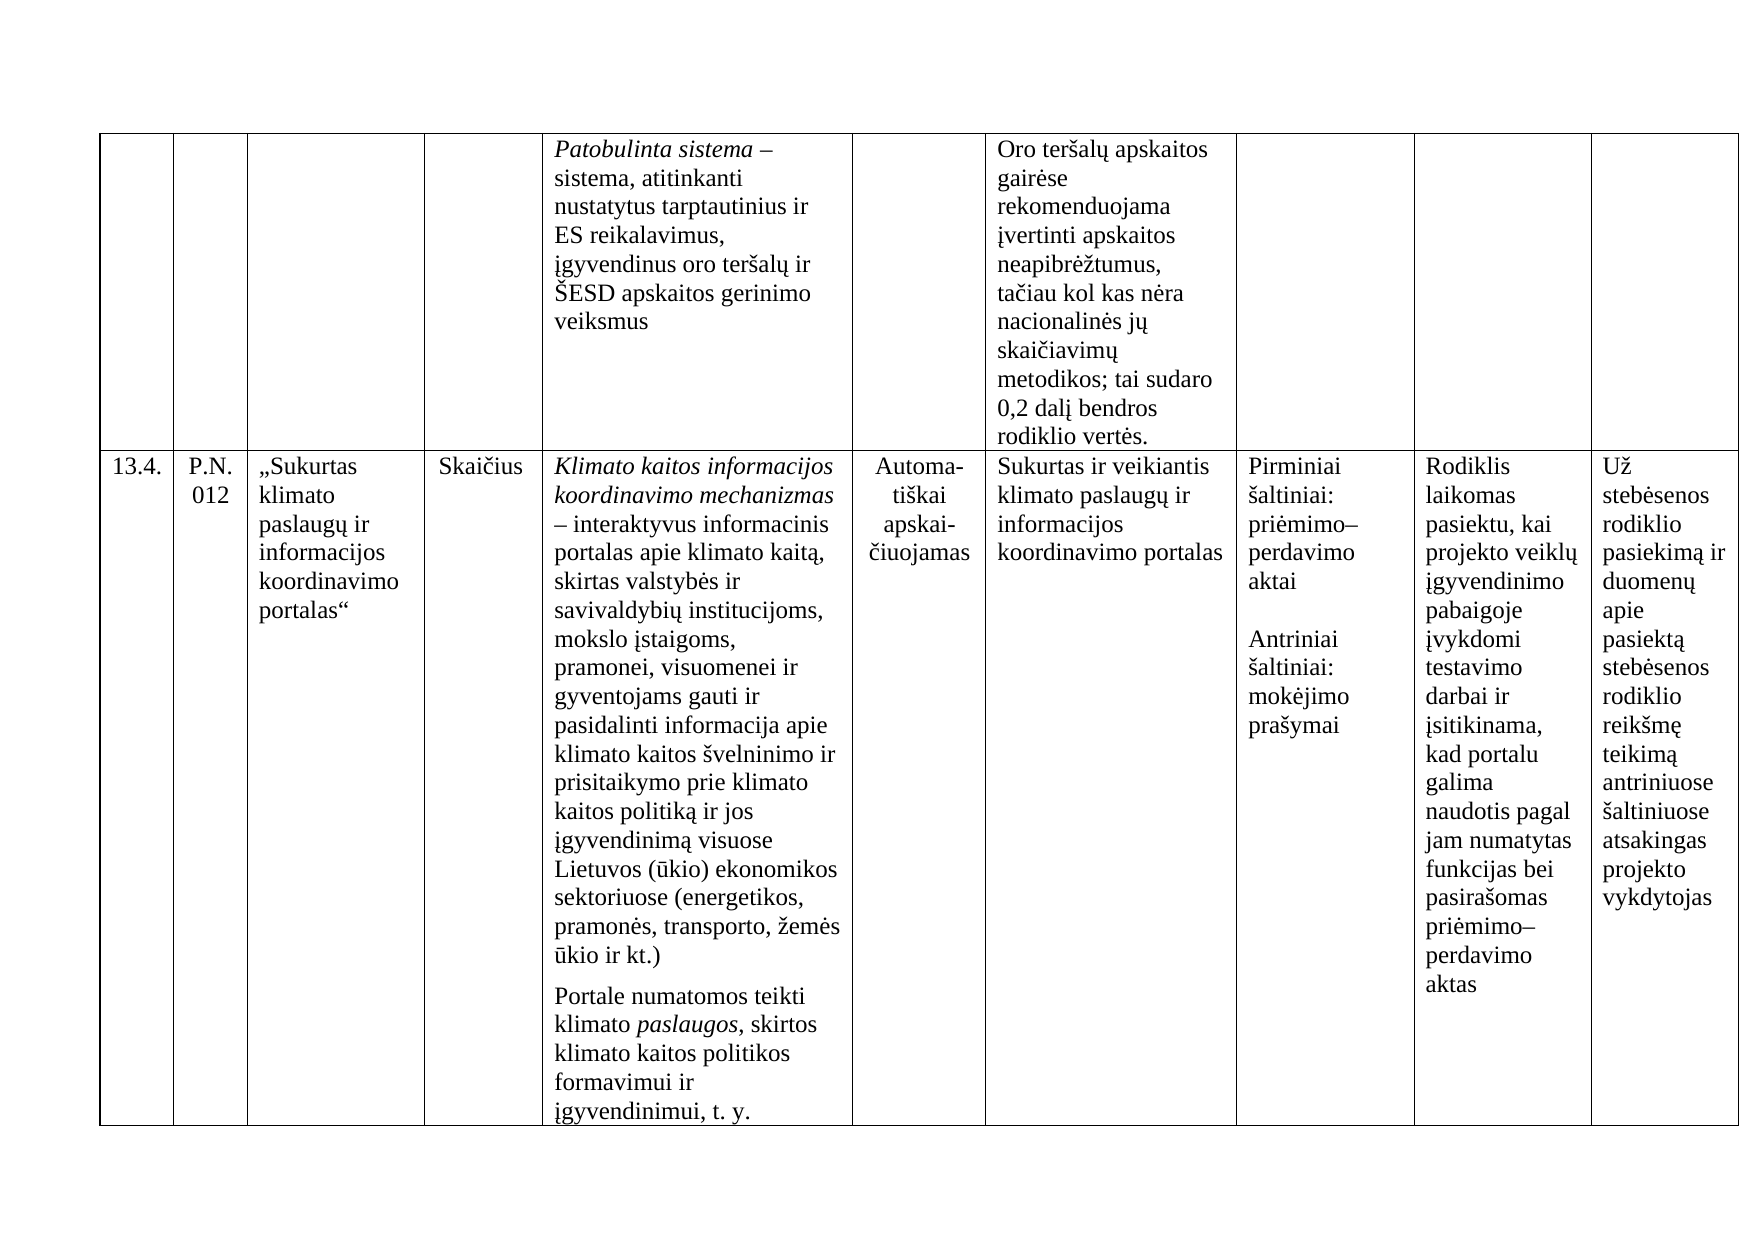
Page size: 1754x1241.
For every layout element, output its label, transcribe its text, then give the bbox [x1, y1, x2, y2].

table_cell P.N.012 [174, 451, 247, 1124]
table_cell [248, 134, 424, 450]
table_cell Rodiklis laikomas pasiektu, kai projekto veiklų įgyvendinimo pabaigoje įvykdomi testavimo darbai ir įsitikinama, kad portalu galima naudotis pagal jam numatytas funkcijas bei pasirašomas priėmimo– perdavimo aktas [1415, 451, 1591, 1124]
table_cell 13.4. [101, 451, 173, 1124]
table_cell Automa-tiškai apskai-čiuojamas [853, 451, 985, 1124]
table_cell [1415, 134, 1591, 450]
table_cell [425, 134, 542, 450]
table_cell [1592, 134, 1738, 450]
table_cell „Sukurtas klimato paslaugų ir informacijos koordinavimo portalas“ [248, 451, 424, 1124]
table_cell Skaičius [425, 451, 542, 1124]
table_cell Oro teršalų apskaitos gairėse rekomenduojama įvertinti apskaitos neapibrėžtumus, tačiau kol kas nėra nacionalinės jų skaičiavimų metodikos; tai sudaro 0,2 dalį bendros rodiklio vertės. [986, 134, 1236, 450]
table_cell [101, 134, 173, 450]
table_cell Patobulinta sistema – sistema, atitinkanti nustatytus tarptautinius ir ES reikalavimus, įgyvendinus oro teršalų ir ŠESD apskaitos gerinimo veiksmus [543, 134, 852, 450]
table_cell Už stebėsenos rodiklio pasiekimą ir duomenų apie pasiektą stebėsenos rodiklio reikšmę teikimą antriniuose šaltiniuose atsakingas projekto vykdytojas [1592, 451, 1738, 1124]
table_cell Sukurtas ir veikiantis klimato paslaugų ir informacijos koordinavimo portalas [986, 451, 1236, 1124]
table_cell [853, 134, 985, 450]
table_cell [174, 134, 247, 450]
table_cell Klimato kaitos informacijos koordinavimo mechanizmas – interaktyvus informacinis portalas apie klimato kaitą, skirtas valstybės ir savivaldybių institucijoms, mokslo įstaigoms, pramonei, visuomenei ir gyventojams gauti ir pasidalinti informacija apie klimato kaitos švelninimo ir prisitaikymo prie klimato kaitos politiką ir jos įgyvendinimą visuose Lietuvos (ūkio) ekonomikos sektoriuose (energetikos, pramonės, transporto, žemės ūkio ir kt.) Portale numatomos teikti klimato paslaugos, skirtos klimato kaitos politikos formavimui ir įgyvendinimui, t. y. [543, 451, 852, 1124]
table_cell Pirminiai šaltiniai: priėmimo–perdavimo aktai Antriniai šaltiniai: mokėjimo prašymai [1237, 451, 1414, 1124]
table_cell [1237, 134, 1414, 450]
